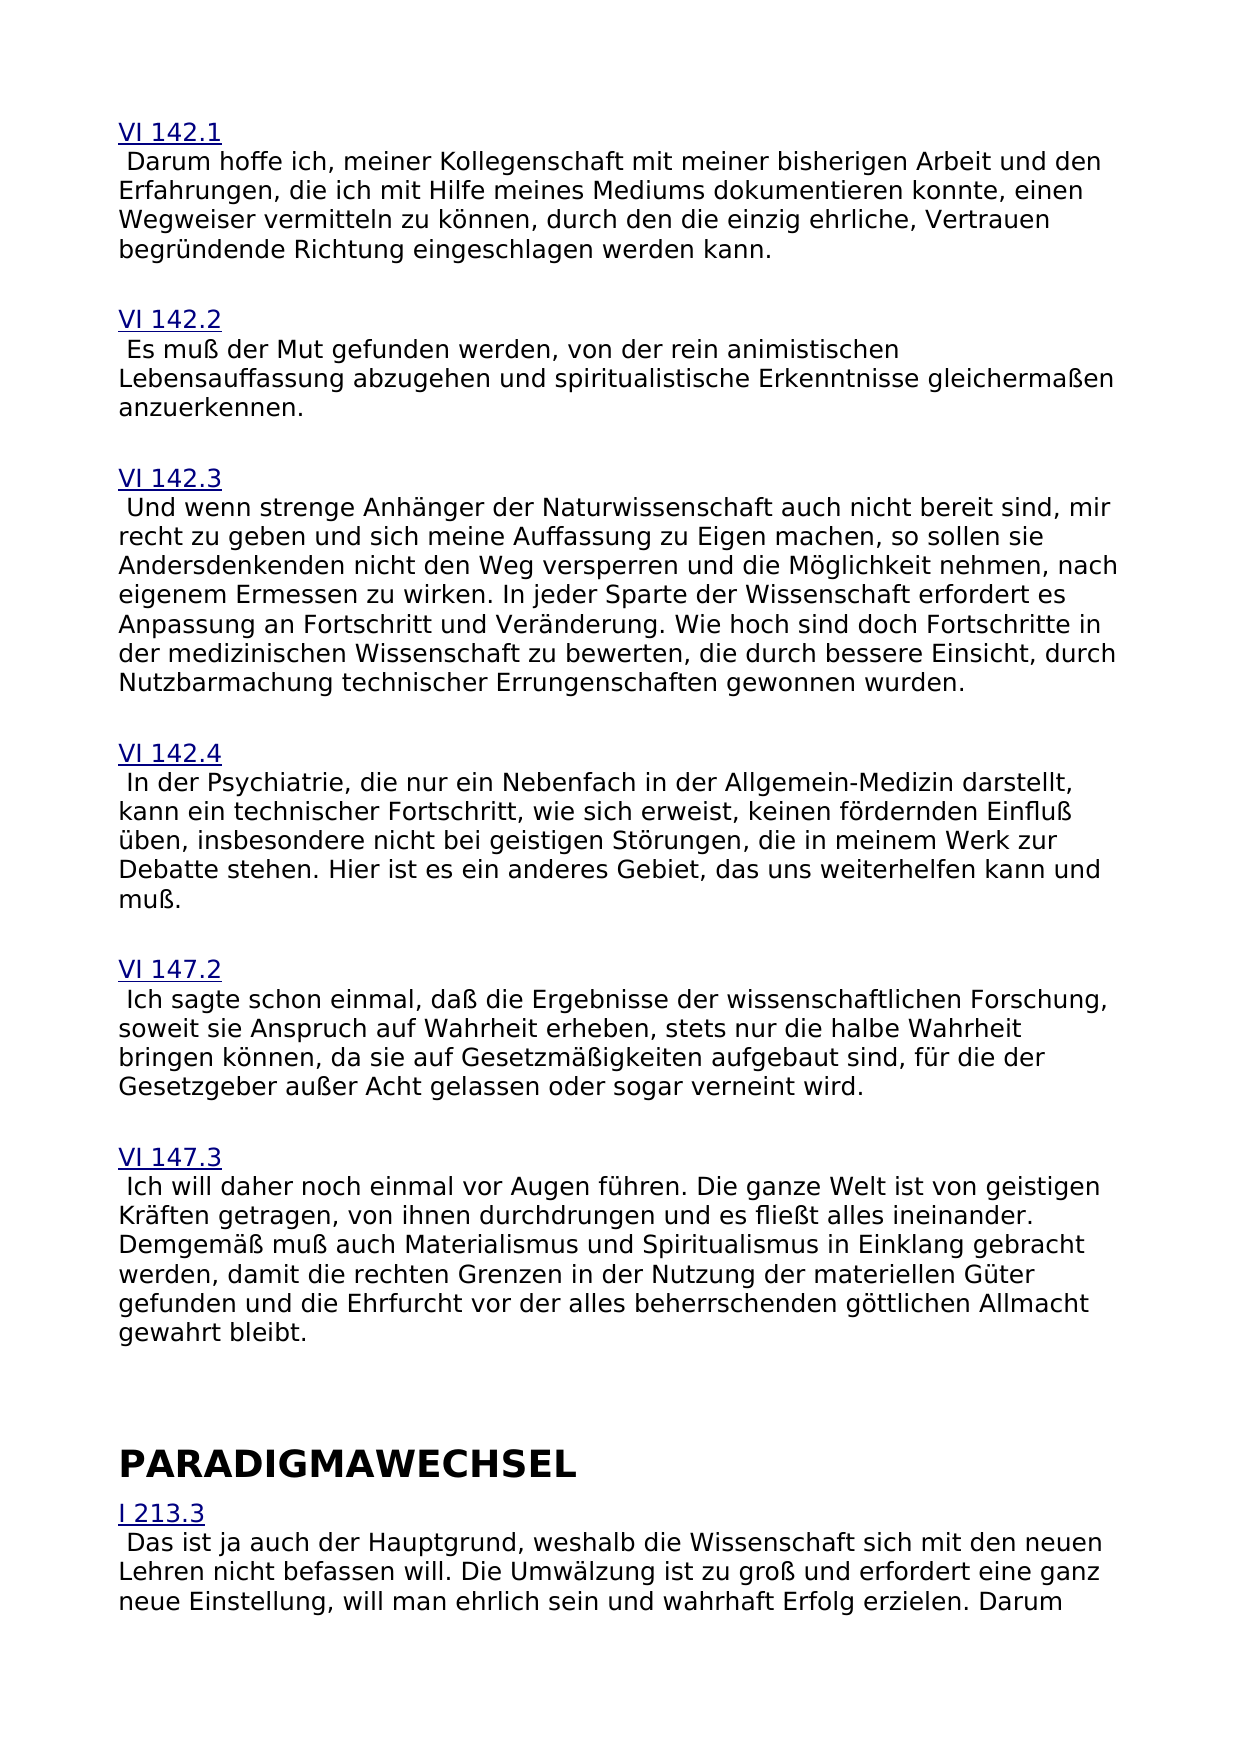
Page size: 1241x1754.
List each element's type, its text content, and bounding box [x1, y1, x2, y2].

text VI 142.2 Es muß der Mut gefunden werden, von der rein animistischen Lebensauffassung abzugehen und spiritualistische Erkenntnisse gleichermaßen anzuerkennen. [118, 306, 1122, 451]
text I 213.3 Das ist ja auch der Hauptgrund, weshalb die Wissenschaft sich mit den neuen Lehren nicht befassen will. Die Umwälzung ist zu groß und erfordert eine ganz neue Einstellung, will man ehrlich sein und wahrhaft Erfolg erzielen. Darum [118, 1499, 1122, 1616]
subtitle PARADIGMAWECHSEL [118, 1443, 1122, 1487]
text VI 142.4 In der Psychiatrie, die nur ein Nebenfach in der Allgemein-Medizin darstellt, kann ein technischer Fortschritt, wie sich erweist, keinen fördernden Einfluß üben, insbesondere nicht bei geistigen Störungen, die in meinem Werk zur Debatte stehen. Hier ist es ein anderes Gebiet, das uns weiterhelfen kann und muß. [118, 739, 1122, 943]
text VI 147.2 Ich sagte schon einmal, daß die Ergebnisse der wissenschaftlichen Forschung, soweit sie Anspruch auf Wahrheit erheben, stets nur die halbe Wahrheit bringen können, da sie auf Gesetzmäßigkeiten aufgebaut sind, für die der Gesetzgeber außer Acht gelassen oder sogar verneint wird. [118, 956, 1122, 1131]
text VI 147.3 Ich will daher noch einmal vor Augen führen. Die ganze Welt ist von geistigen Kräften getragen, von ihnen durchdrungen und es fließt alles ineinander. Demgemäß muß auch Materialismus und Spiritualismus in Einklang gebracht werden, damit die rechten Grenzen in der Nutzung der materiellen Güter gefunden und die Ehrfurcht vor der alles beherrschenden göttlichen Allmacht gewahrt bleibt. [118, 1143, 1122, 1406]
text VI 142.3 Und wenn strenge Anhänger der Naturwissenschaft auch nicht bereit sind, mir recht zu geben und sich meine Auffassung zu Eigen machen, so sollen sie Andersdenkenden nicht den Weg versperren und die Möglichkeit nehmen, nach eigenem Ermessen zu wirken. In jeder Sparte der Wissenschaft erfordert es Anpassung an Fortschritt und Veränderung. Wie hoch sind doch Fortschritte in der medizinischen Wissenschaft zu bewerten, die durch bessere Einsicht, durch Nutzbarmachung technischer Errungenschaften gewonnen wurden. [118, 464, 1122, 726]
text VI 142.1 Darum hoffe ich, meiner Kollegenschaft mit meiner bisherigen Arbeit und den Erfahrungen, die ich mit Hilfe meines Mediums dokumentieren konnte, einen Wegweiser vermitteln zu können, durch den die einzig ehrliche, Vertrauen begründende Richtung eingeschlagen werden kann. [118, 118, 1122, 293]
